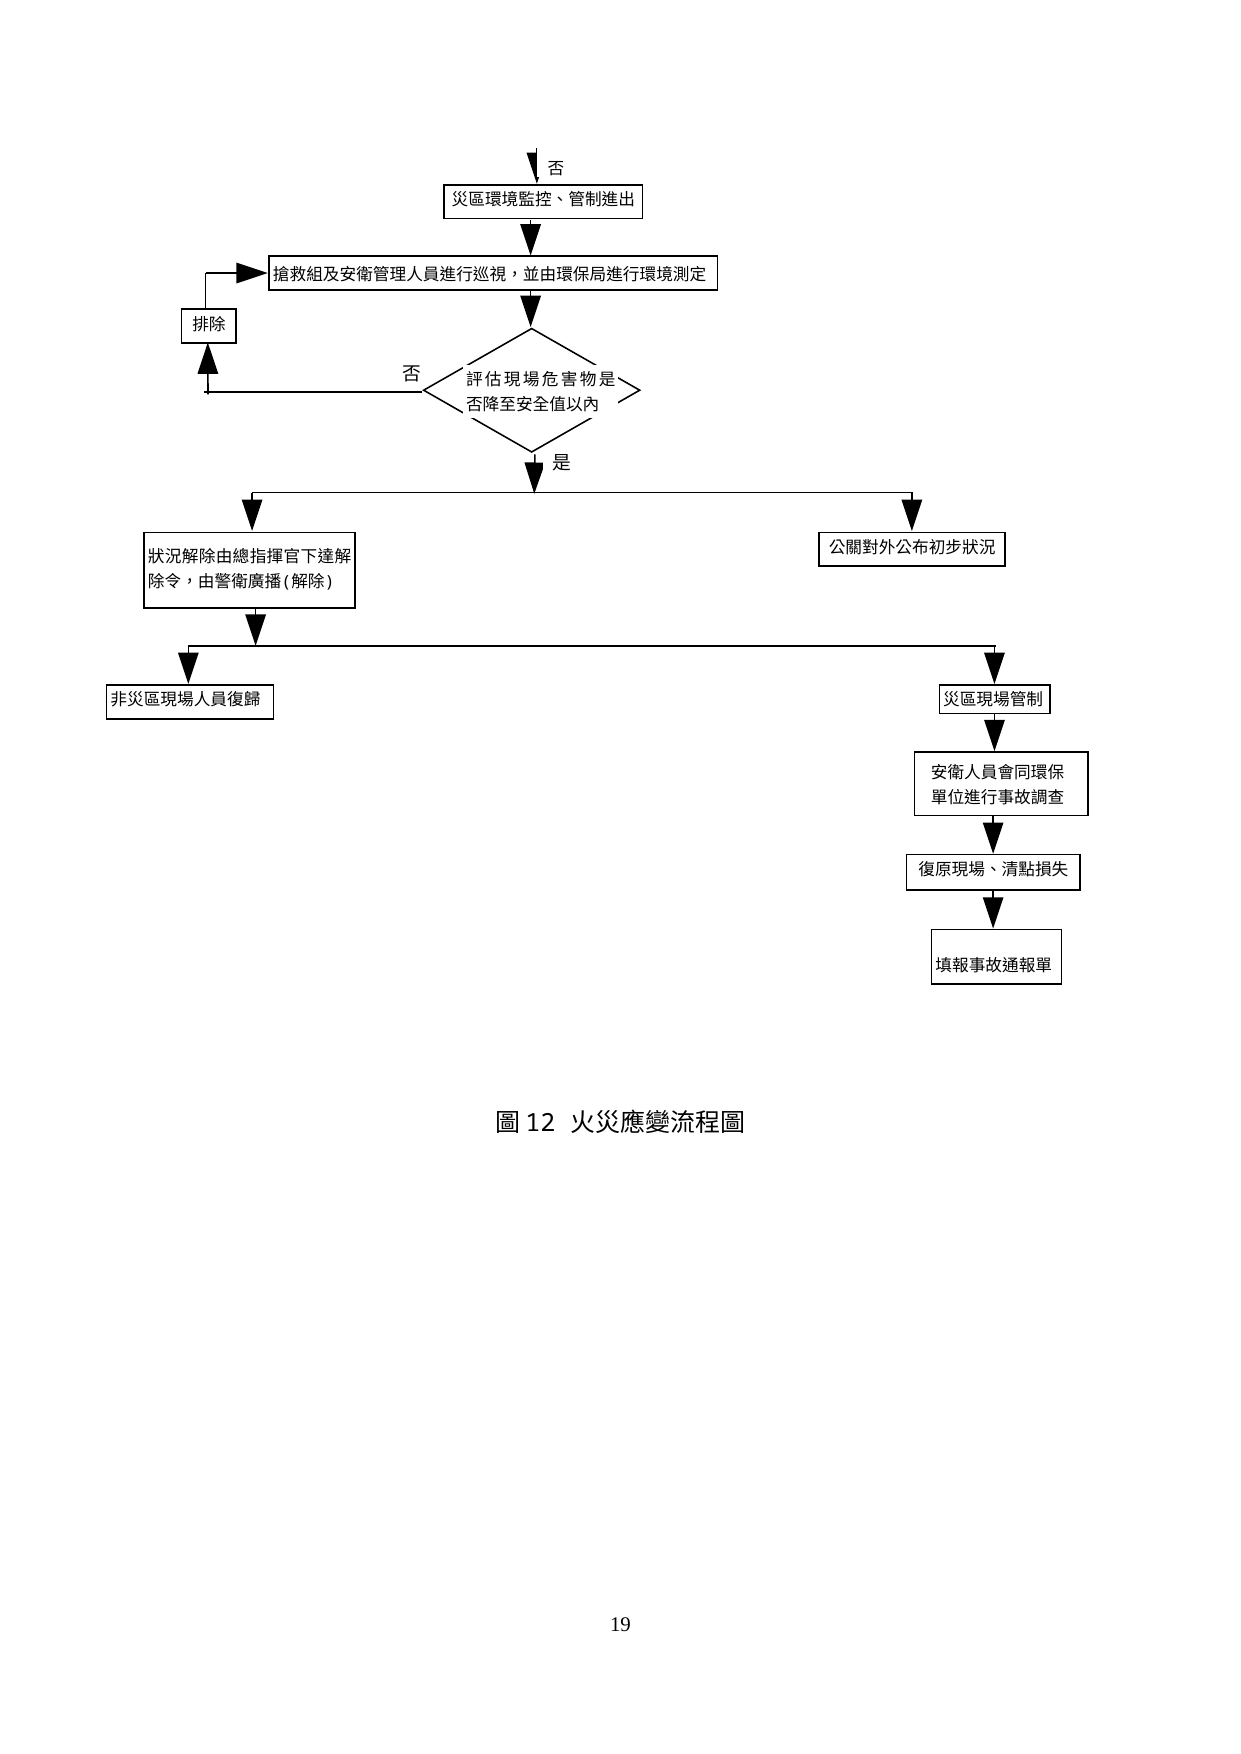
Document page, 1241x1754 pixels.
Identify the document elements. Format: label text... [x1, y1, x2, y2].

text 填報事故通報單 [935, 939, 1058, 976]
text 否 [540, 142, 571, 177]
text 是 [546, 449, 578, 474]
text 評估現場危害物是否降至安全值以內 [466, 365, 615, 415]
text 公關對外公布初步狀況 [823, 533, 1001, 558]
text 安衛人員會同環保 [931, 758, 1084, 783]
text 非災區現場人員復歸 [110, 686, 270, 711]
text 狀況解除由總指揮官下達解除令，由警衛廣播(解除) [148, 542, 351, 592]
text 搶救組及安衛管理人員進行巡視，並由環保局進行環境測定 [273, 260, 714, 285]
text 圖12 火災應變流程圖 [118, 1101, 1122, 1139]
text 單位進行事故調查 [931, 783, 1084, 808]
text 復原現場、清點損失 [910, 855, 1076, 880]
text 否 [396, 348, 428, 383]
text 災區環境監控、管制進出 [448, 186, 639, 211]
text 災區現場管制 [943, 686, 1046, 711]
text 排除 [185, 310, 232, 335]
